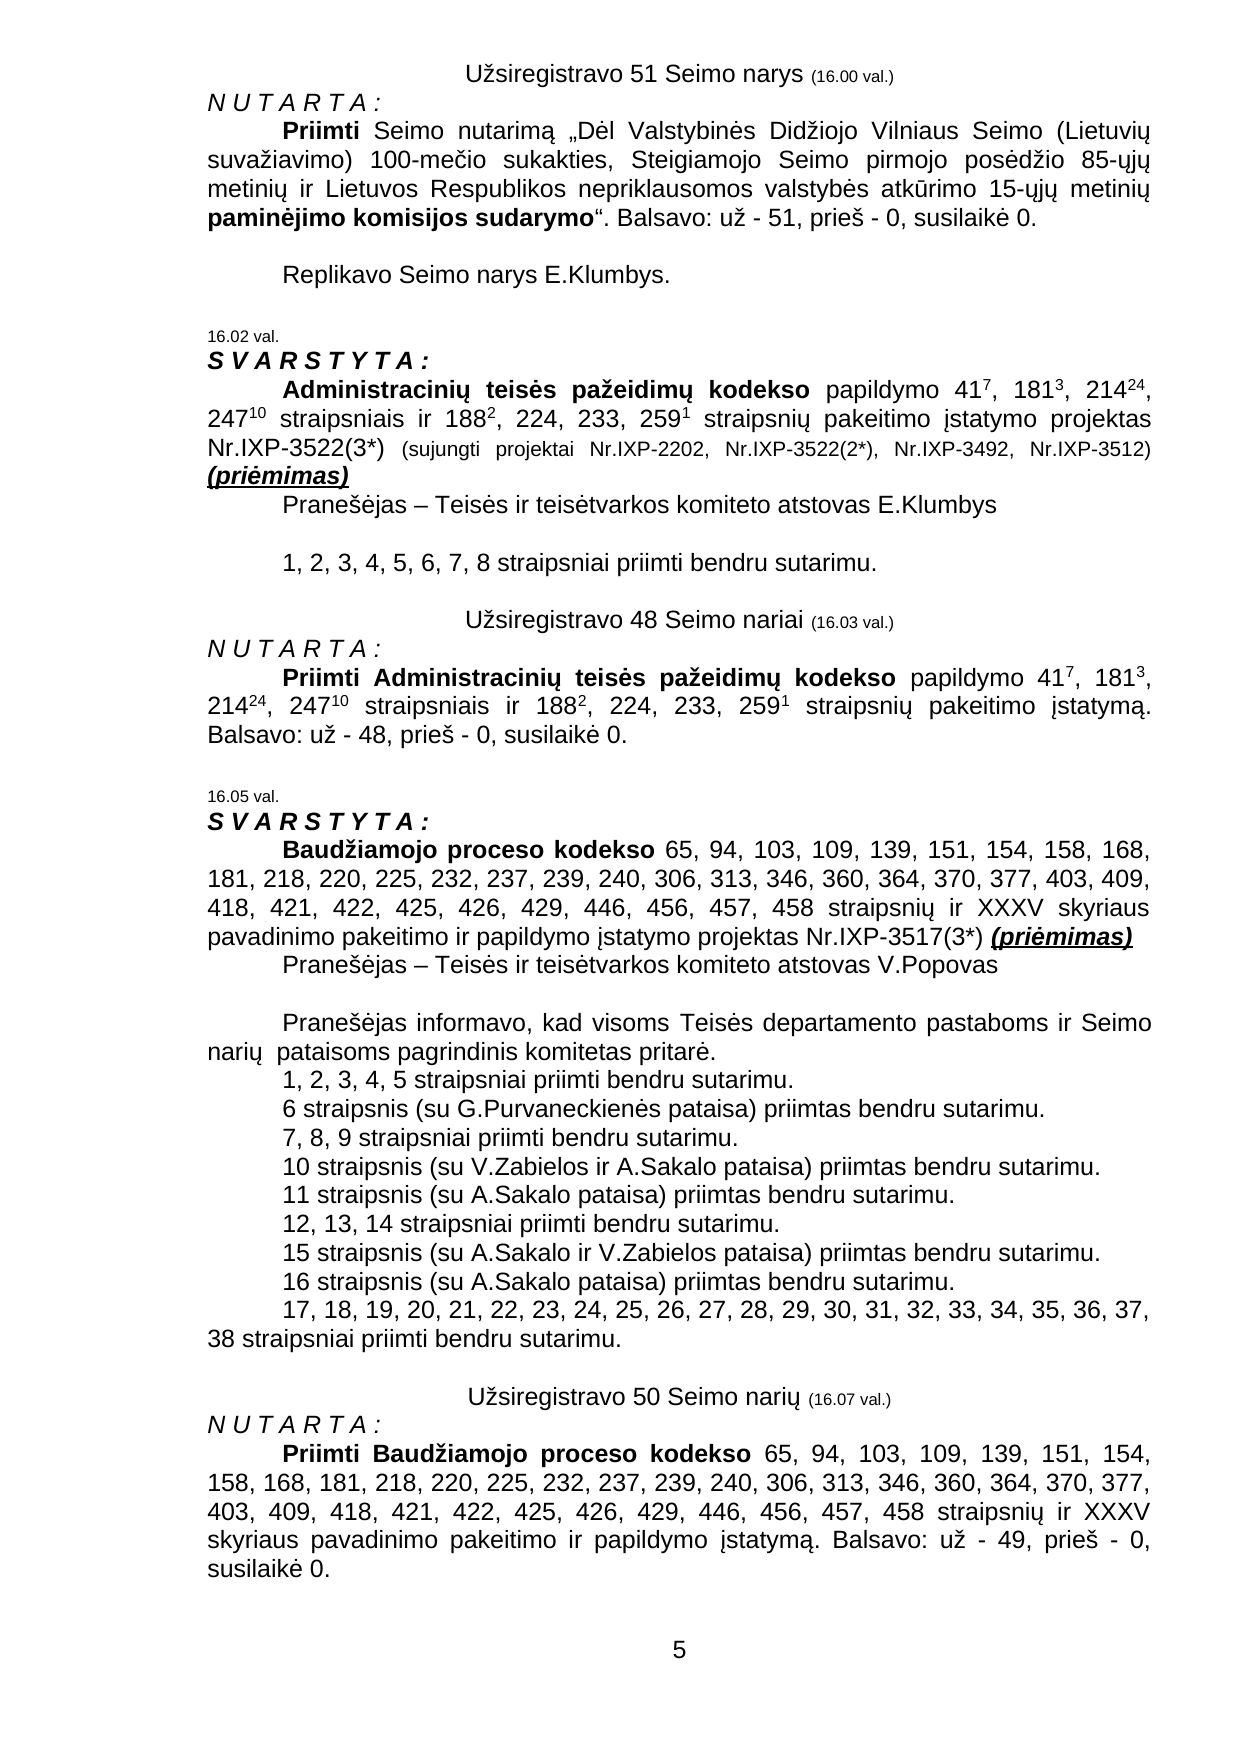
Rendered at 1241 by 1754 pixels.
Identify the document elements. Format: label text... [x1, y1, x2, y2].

text N U T A R T A : [207, 634, 1152, 663]
text 1, 2, 3, 4, 5 straipsniai priimti bendru sutarimu. [207, 1065, 1152, 1094]
text Pranešėjas informavo, kad visoms Teisės departamento pastaboms ir Seimo narių pataisoms pagrindinis komitetas pritarė. [207, 1008, 1152, 1065]
text Pranešėjas – Teisės ir teisėtvarkos komiteto atstovas E.Klumbys [207, 490, 1152, 519]
text 15 straipsnis (su A.Sakalo ir V.Zabielos pataisa) priimtas bendru sutarimu. [207, 1238, 1152, 1266]
text Užsiregistravo 48 Seimo nariai (16.03 val.) [207, 605, 1152, 634]
text Baudžiamojo proceso kodekso 65, 94, 103, 109, 139, 151, 154, 158, 168, 181, 218, 220, 225, 232, 237, 239, 240, 306, 313, 346, 360, 364, 370, 377, 403, 409, 418, 421, 422, 425, 426, 429, 446, 456, 457, 458 straipsnių ir XXXV skyriaus pavadinimo pakeitimo ir papildymo įstatymo projektas Nr.IXP-3517(3*) (priėmimas) [207, 835, 1152, 950]
text 6 straipsnis (su G.Purvaneckienės pataisa) priimtas bendru sutarimu. [207, 1094, 1152, 1123]
text 1, 2, 3, 4, 5, 6, 7, 8 straipsniai priimti bendru sutarimu. [207, 548, 1152, 576]
text Administracinių teisės pažeidimų kodekso papildymo 417, 1813, 21424, 24710 straipsniais ir 1882, 224, 233, 2591 straipsnių pakeitimo įstatymo projektas Nr.IXP-3522(3*) (sujungti projektai Nr.IXP-2202, Nr.IXP-3522(2*), Nr.IXP-3492, Nr.IXP-3512) (priėmimas) [207, 375, 1152, 490]
text S V A R S T Y T A : [207, 346, 1152, 375]
text 7, 8, 9 straipsniai priimti bendru sutarimu. [207, 1123, 1152, 1151]
text N U T A R T A : [207, 87, 1152, 116]
text Replikavo Seimo narys E.Klumbys. [207, 260, 1152, 289]
text Užsiregistravo 51 Seimo narys (16.00 val.) [207, 59, 1152, 87]
text Priimti Seimo nutarimą „Dėl Valstybinės Didžiojo Vilniaus Seimo (Lietuvių suvažiavimo) 100-mečio sukakties, Steigiamojo Seimo pirmojo posėdžio 85-ųjų metinių ir Lietuvos Respublikos nepriklausomos valstybės atkūrimo 15-ųjų metinių paminėjimo komisijos sudarymo“. Balsavo: už - 51, prieš - 0, susilaikė 0. [207, 116, 1152, 231]
text Priimti Baudžiamojo proceso kodekso 65, 94, 103, 109, 139, 151, 154, 158, 168, 181, 218, 220, 225, 232, 237, 239, 240, 306, 313, 346, 360, 364, 370, 377, 403, 409, 418, 421, 422, 425, 426, 429, 446, 456, 457, 458 straipsnių ir XXXV skyriaus pavadinimo pakeitimo ir papildymo įstatymą. Balsavo: už - 49, prieš - 0, susilaikė 0. [207, 1439, 1152, 1583]
text Užsiregistravo 50 Seimo narių (16.07 val.) [207, 1381, 1152, 1410]
text 16.05 val. [207, 787, 1152, 806]
text S V A R S T Y T A : [207, 806, 1152, 835]
text 12, 13, 14 straipsniai priimti bendru sutarimu. [207, 1209, 1152, 1238]
text 11 straipsnis (su A.Sakalo pataisa) priimtas bendru sutarimu. [207, 1180, 1152, 1209]
text 16 straipsnis (su A.Sakalo pataisa) priimtas bendru sutarimu. [207, 1266, 1152, 1295]
text N U T A R T A : [207, 1410, 1152, 1439]
text 17, 18, 19, 20, 21, 22, 23, 24, 25, 26, 27, 28, 29, 30, 31, 32, 33, 34, 35, 36, 37, 38 straipsniai priimti bendru sutarimu. [207, 1295, 1152, 1353]
text 10 straipsnis (su V.Zabielos ir A.Sakalo pataisa) priimtas bendru sutarimu. [207, 1151, 1152, 1180]
text Priimti Administracinių teisės pažeidimų kodekso papildymo 417, 1813, 21424, 24710 straipsniais ir 1882, 224, 233, 2591 straipsnių pakeitimo įstatymą. Balsavo: už - 48, prieš - 0, susilaikė 0. [207, 663, 1152, 749]
text 16.02 val. [207, 327, 1152, 346]
text Pranešėjas – Teisės ir teisėtvarkos komiteto atstovas V.Popovas [207, 950, 1152, 979]
